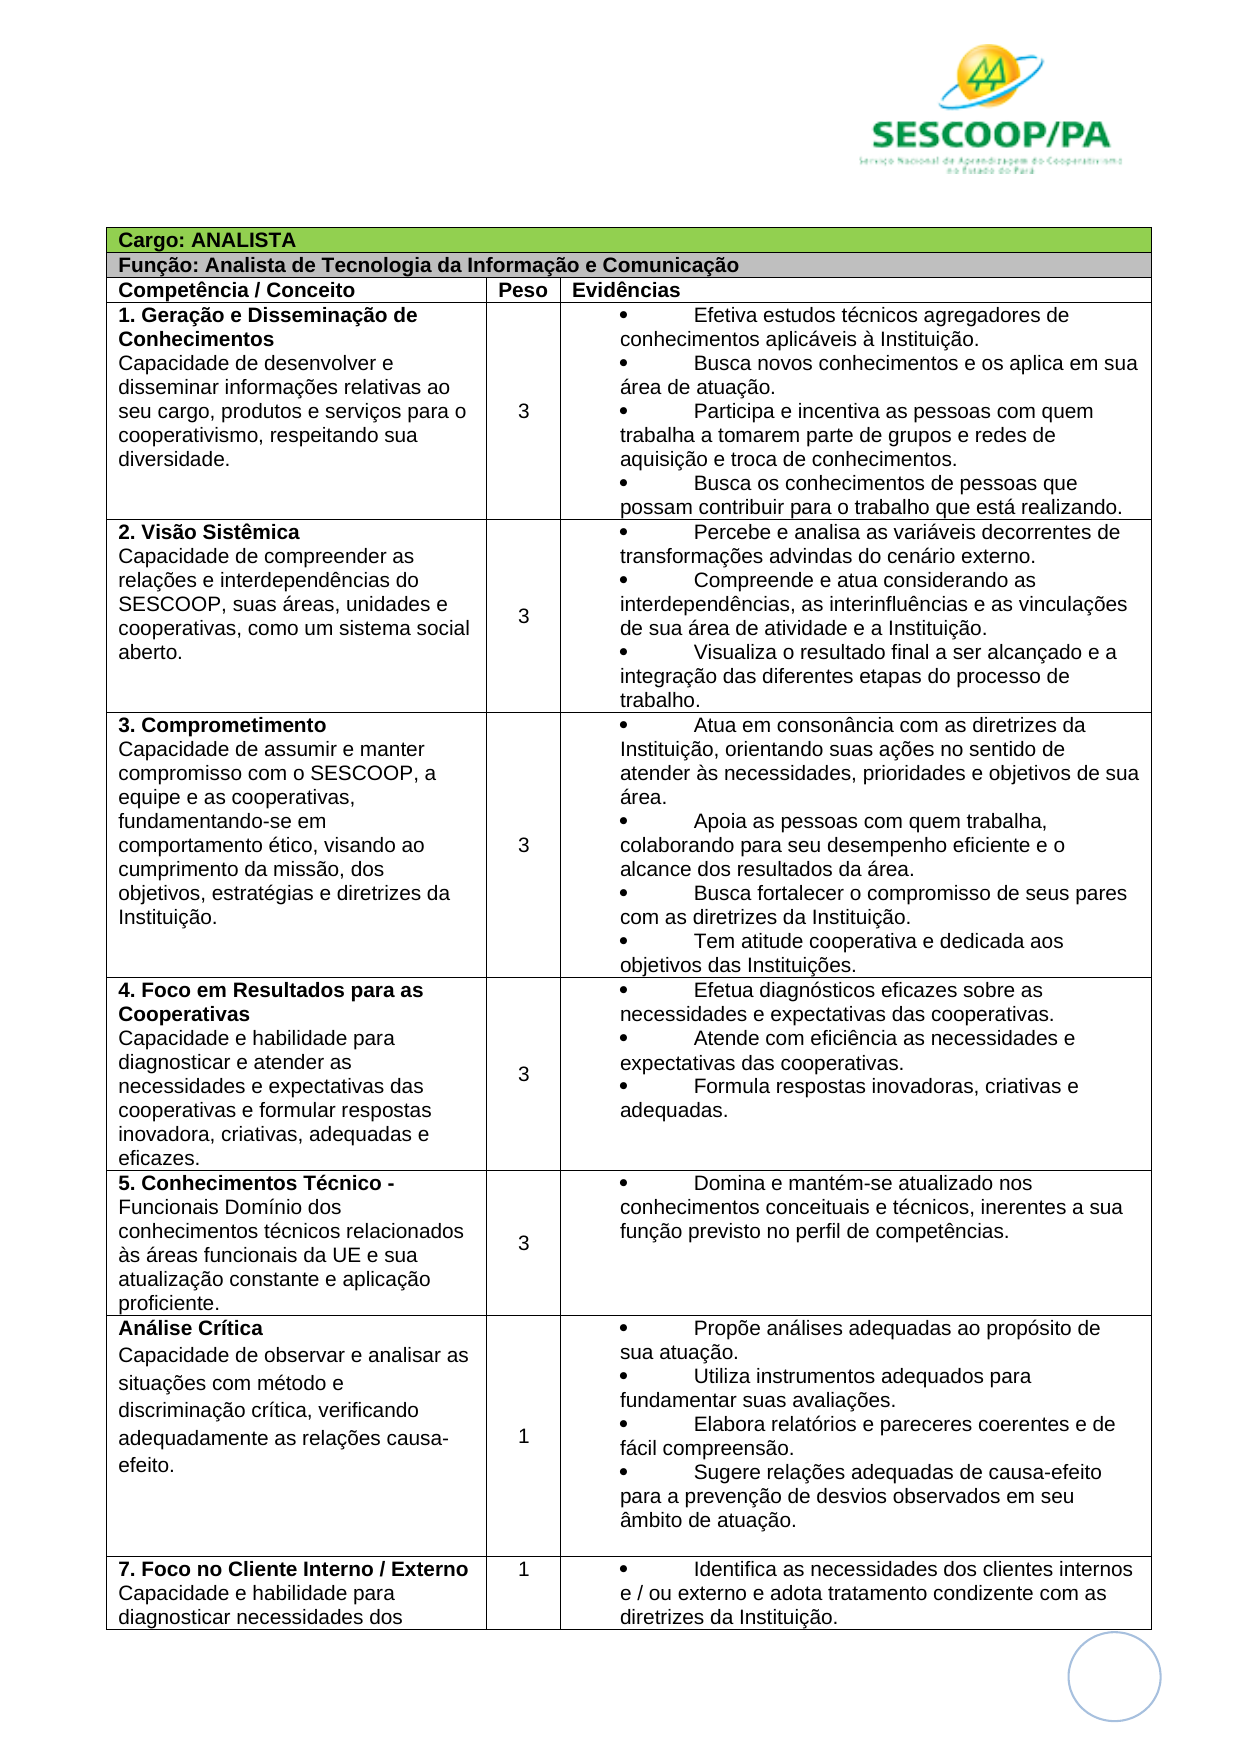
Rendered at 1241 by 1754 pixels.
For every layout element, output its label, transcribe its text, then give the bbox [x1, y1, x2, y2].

table_cell Peso [487, 278, 560, 302]
table_cell 3 [487, 1171, 560, 1315]
table_cell Função: Analista de Tecnologia da Informação e Comunicação [107, 253, 1151, 277]
table_cell Domina e mantém-se atualizado nos conhecimentos conceituais e técnicos, inerentes a sua função previsto no perfil de competências. [561, 1171, 1151, 1315]
table_cell 3 [487, 978, 560, 1170]
table_cell Evidências [561, 278, 1151, 302]
table_cell Efetiva estudos técnicos agregadores de conhecimentos aplicáveis à Instituição. Busca novos conhecimentos e os aplica em sua área de atuação. Participa e incentiva as pessoas com quem trabalha a tomarem parte de grupos e redes de aquisição e troca de conhecimentos. Busca os conhecimentos de pessoas que possam contribuir para o trabalho que está realizando. [561, 303, 1151, 519]
table_cell 7. Foco no Cliente Interno / Externo Capacidade e habilidade para diagnosticar necessidades dos [107, 1557, 486, 1629]
table_cell Propõe análises adequadas ao propósito de sua atuação. Utiliza instrumentos adequados para fundamentar suas avaliações. Elabora relatórios e pareceres coerentes e de fácil compreensão. Sugere relações adequadas de causa-efeito para a prevenção de desvios observados em seu âmbito de atuação. [561, 1316, 1151, 1556]
table_cell 3 [487, 713, 560, 977]
table_cell 3 [487, 520, 560, 712]
table_cell Efetua diagnósticos eficazes sobre as necessidades e expectativas das cooperativas. Atende com eficiência as necessidades e expectativas das cooperativas. Formula respostas inovadoras, criativas e adequadas. [561, 978, 1151, 1170]
table_header Cargo: ANALISTA [107, 228, 1151, 252]
table_cell 3 [487, 303, 560, 519]
table_cell Análise Crítica Capacidade de observar e analisar as situações com método e discriminação crítica, verificando adequadamente as relações causa-efeito. [107, 1316, 486, 1556]
table_cell 3. Comprometimento Capacidade de assumir e manter compromisso com o SESCOOP, a equipe e as cooperativas, fundamentando-se em comportamento ético, visando ao cumprimento da missão, dos objetivos, estratégias e diretrizes da Instituição. [107, 713, 486, 977]
table_cell 1 [487, 1316, 560, 1556]
table_cell Identifica as necessidades dos clientes internos e / ou externo e adota tratamento condizente com as diretrizes da Instituição. Atende o cliente interno e / ou externo com cortesia e presteza. Fornece soluções às demandas e necessidades do cliente com agilidade e qualidade. Apresenta ajustes às soluções oferecidas em caso de insatisfação do cliente interno e / ou externo. Propõe ações para aperfeiçoar o atendimento prestado. [561, 1557, 1151, 1629]
table_cell 2. Visão Sistêmica Capacidade de compreender as relações e interdependências do SESCOOP, suas áreas, unidades e cooperativas, como um sistema social aberto. [107, 520, 486, 712]
table_cell 1. Geração e Disseminação de Conhecimentos Capacidade de desenvolver e disseminar informações relativas ao seu cargo, produtos e serviços para o cooperativismo, respeitando sua diversidade. [107, 303, 486, 519]
table_cell Atua em consonância com as diretrizes da Instituição, orientando suas ações no sentido de atender às necessidades, prioridades e objetivos de sua área. Apoia as pessoas com quem trabalha, colaborando para seu desempenho eficiente e o alcance dos resultados da área. Busca fortalecer o compromisso de seus pares com as diretrizes da Instituição. Tem atitude cooperativa e dedicada aos objetivos das Instituições. [561, 713, 1151, 977]
table_cell 1 [487, 1557, 560, 1629]
table_cell Competência / Conceito [107, 278, 486, 302]
table_cell 5. Conhecimentos Técnico - Funcionais Domínio dos conhecimentos técnicos relacionados às áreas funcionais da UE e sua atualização constante e aplicação proficiente. [107, 1171, 486, 1315]
table_cell 4. Foco em Resultados para as Cooperativas Capacidade e habilidade para diagnosticar e atender as necessidades e expectativas das cooperativas e formular respostas inovadora, criativas, adequadas e eficazes. [107, 978, 486, 1170]
table_cell Percebe e analisa as variáveis decorrentes de transformações advindas do cenário externo. Compreende e atua considerando as interdependências, as interinfluências e as vinculações de sua área de atividade e a Instituição. Visualiza o resultado final a ser alcançado e a integração das diferentes etapas do processo de trabalho. [561, 520, 1151, 712]
